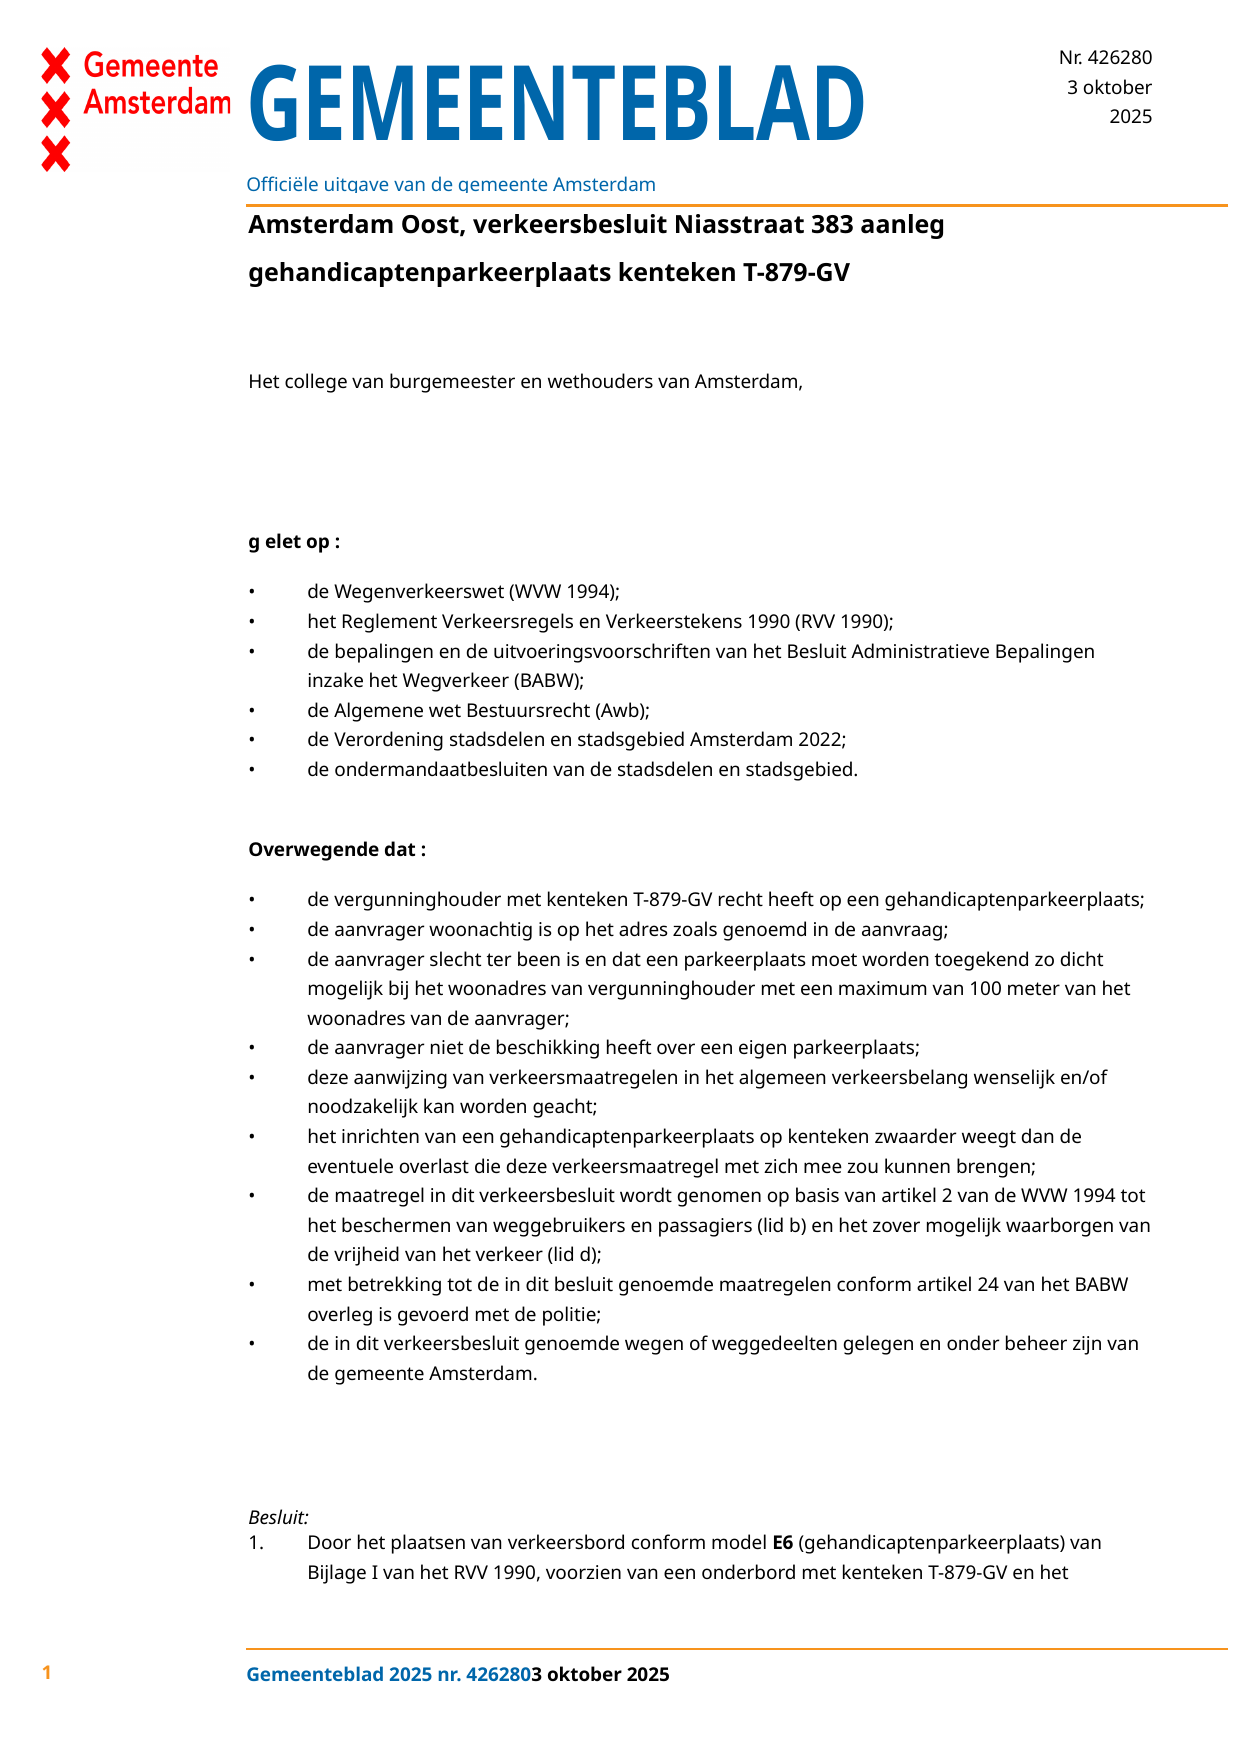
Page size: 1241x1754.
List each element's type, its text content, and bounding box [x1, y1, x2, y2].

text g elet op : [248, 528, 1152, 554]
list de aanvrager slecht ter been is en dat een parkeerplaats moet worden toegekend zo dicht mogelijk bij het woonadres van vergunninghouder met een maximum van 100 meter van het woonadres van de aanvrager; [248, 946, 1152, 1031]
list de maatregel in dit verkeersbesluit wordt genomen op basis van artikel 2 van de WVW 1994 tot het beschermen van weggebruikers en passagiers (lid b) en het zover mogelijk waarborgen van de vrijheid van het verkeer (lid d); [248, 1182, 1152, 1267]
list de Wegenverkeerswet (WVW 1994); [248, 579, 1152, 604]
list de Algemene wet Bestuursrecht (Awb); [248, 697, 1152, 723]
list de aanvrager niet de beschikking heeft over een eigen parkeerplaats; [248, 1034, 1152, 1060]
picture [41, 47, 231, 172]
list de in dit verkeersbesluit genoemde wegen of weggedeelten gelegen en onder beheer zijn van de gemeente Amsterdam. [248, 1330, 1152, 1386]
text Besluit: [248, 1504, 1152, 1529]
list deze aanwijzing van verkeersmaatregelen in het algemeen verkeersbelang wenselijk en/of noodzakelijk kan worden geacht; [248, 1064, 1152, 1119]
list Door het plaatsen van verkeersbord conform model E6 (gehandicaptenparkeerplaats) van Bijlage I van het RVV 1990, voorzien van een onderbord met kenteken T-879-GV en het [248, 1529, 1152, 1585]
list de bepalingen en de uitvoeringsvoorschriften van het Besluit Administratieve Bepalingen inzake het Wegverkeer (BABW); [248, 638, 1152, 693]
list de vergunninghouder met kenteken T-879-GV recht heeft op een gehandicaptenparkeerplaats; [248, 887, 1152, 912]
list het inrichten van een gehandicaptenparkeerplaats op kenteken zwaarder weegt dan de eventuele overlast die deze verkeersmaatregel met zich mee zou kunnen brengen; [248, 1123, 1152, 1178]
text Overwegende dat : [248, 836, 1152, 862]
list de aanvrager woonachtig is op het adres zoals genoemd in de aanvraag; [248, 916, 1152, 942]
list met betrekking tot de in dit besluit genoemde maatregelen conform artikel 24 van het BABW overleg is gevoerd met de politie; [248, 1271, 1152, 1326]
text Het college van burgemeester en wethouders van Amsterdam, [248, 368, 1152, 394]
list de Verordening stadsdelen en stadsgebied Amsterdam 2022; [248, 727, 1152, 752]
text Amsterdam Oost, verkeersbesluit Niasstraat 383 aanleg gehandicaptenparkeerplaats kenteken T-879-GV [248, 207, 1152, 288]
list de ondermandaatbesluiten van de stadsdelen en stadsgebied. [248, 756, 1152, 782]
list het Reglement Verkeersregels en Verkeerstekens 1990 (RVV 1990); [248, 608, 1152, 634]
